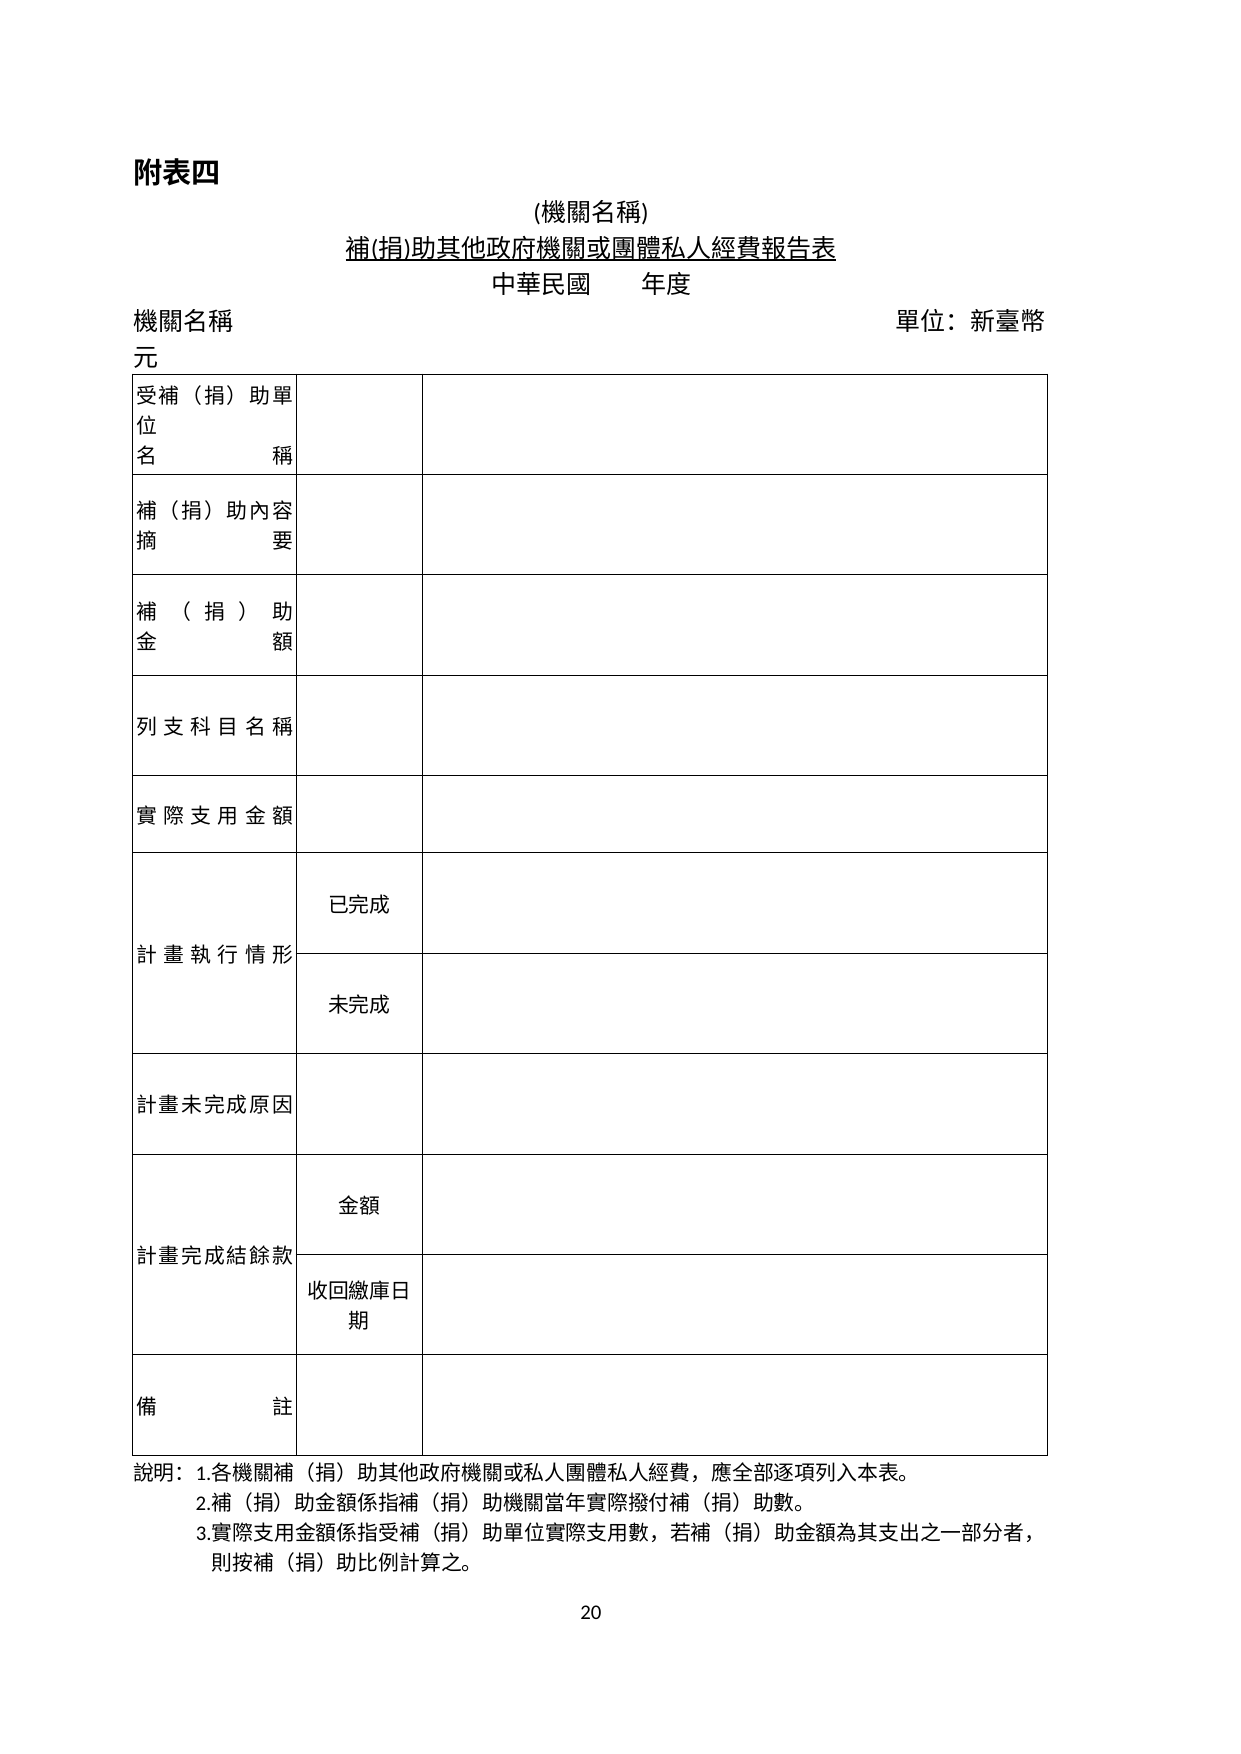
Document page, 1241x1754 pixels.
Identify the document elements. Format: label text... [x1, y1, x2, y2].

table_cell [423, 776, 1047, 852]
table_cell [297, 575, 422, 675]
text 3.實際支用金額係指受補（捐）助單位實際支用數，若補（捐）助金額為其支出之一部分者，則按補（捐）助比例計算之。 [133, 1516, 1048, 1577]
table_cell 收回繳庫日期 [297, 1255, 422, 1354]
table_cell [297, 475, 422, 574]
table_cell [423, 475, 1047, 574]
table_cell [297, 776, 422, 852]
table_header 受補（捐）助單位 名稱 [133, 375, 296, 474]
table_cell 列支科目名稱 [133, 676, 296, 775]
table_cell 未完成 [297, 954, 422, 1053]
text 補(捐)助其他政府機關或團體私人經費報告表 [133, 228, 1048, 265]
table_cell [423, 1155, 1047, 1254]
table_header [297, 375, 422, 474]
table_cell [423, 676, 1047, 775]
table_cell [297, 676, 422, 775]
table_cell [297, 1054, 422, 1153]
text 2.補（捐）助金額係指補（捐）助機關當年實際撥付補（捐）助數。 [133, 1486, 1048, 1516]
table_header [423, 375, 1047, 474]
table_cell [423, 853, 1047, 953]
table_cell 補（捐）助內容 摘要 [133, 475, 296, 574]
table_cell 已完成 [297, 853, 422, 953]
text 中華民國 年度 [133, 265, 1048, 301]
table_cell 計畫完成結餘款 [133, 1155, 296, 1354]
table_cell [297, 1355, 422, 1455]
text 機關名稱 單位：新臺幣元 [133, 301, 1048, 373]
table_cell 實際支用金額 [133, 776, 296, 852]
text 附表四 [133, 150, 1048, 192]
table_cell [423, 575, 1047, 675]
table_cell 金額 [297, 1155, 422, 1254]
table_cell [423, 1054, 1047, 1153]
table_cell 計畫執行情形 [133, 853, 296, 1053]
table_cell 補（捐）助 金額 [133, 575, 296, 675]
text 說明：1.各機關補（捐）助其他政府機關或私人團體私人經費，應全部逐項列入本表。 [133, 1456, 1048, 1486]
table_cell 計畫未完成原因 [133, 1054, 296, 1153]
table_cell 備註 [133, 1355, 296, 1455]
table_cell [423, 1355, 1047, 1455]
table_cell [423, 1255, 1047, 1354]
text (機關名稱) [133, 192, 1048, 228]
table_cell [423, 954, 1047, 1053]
